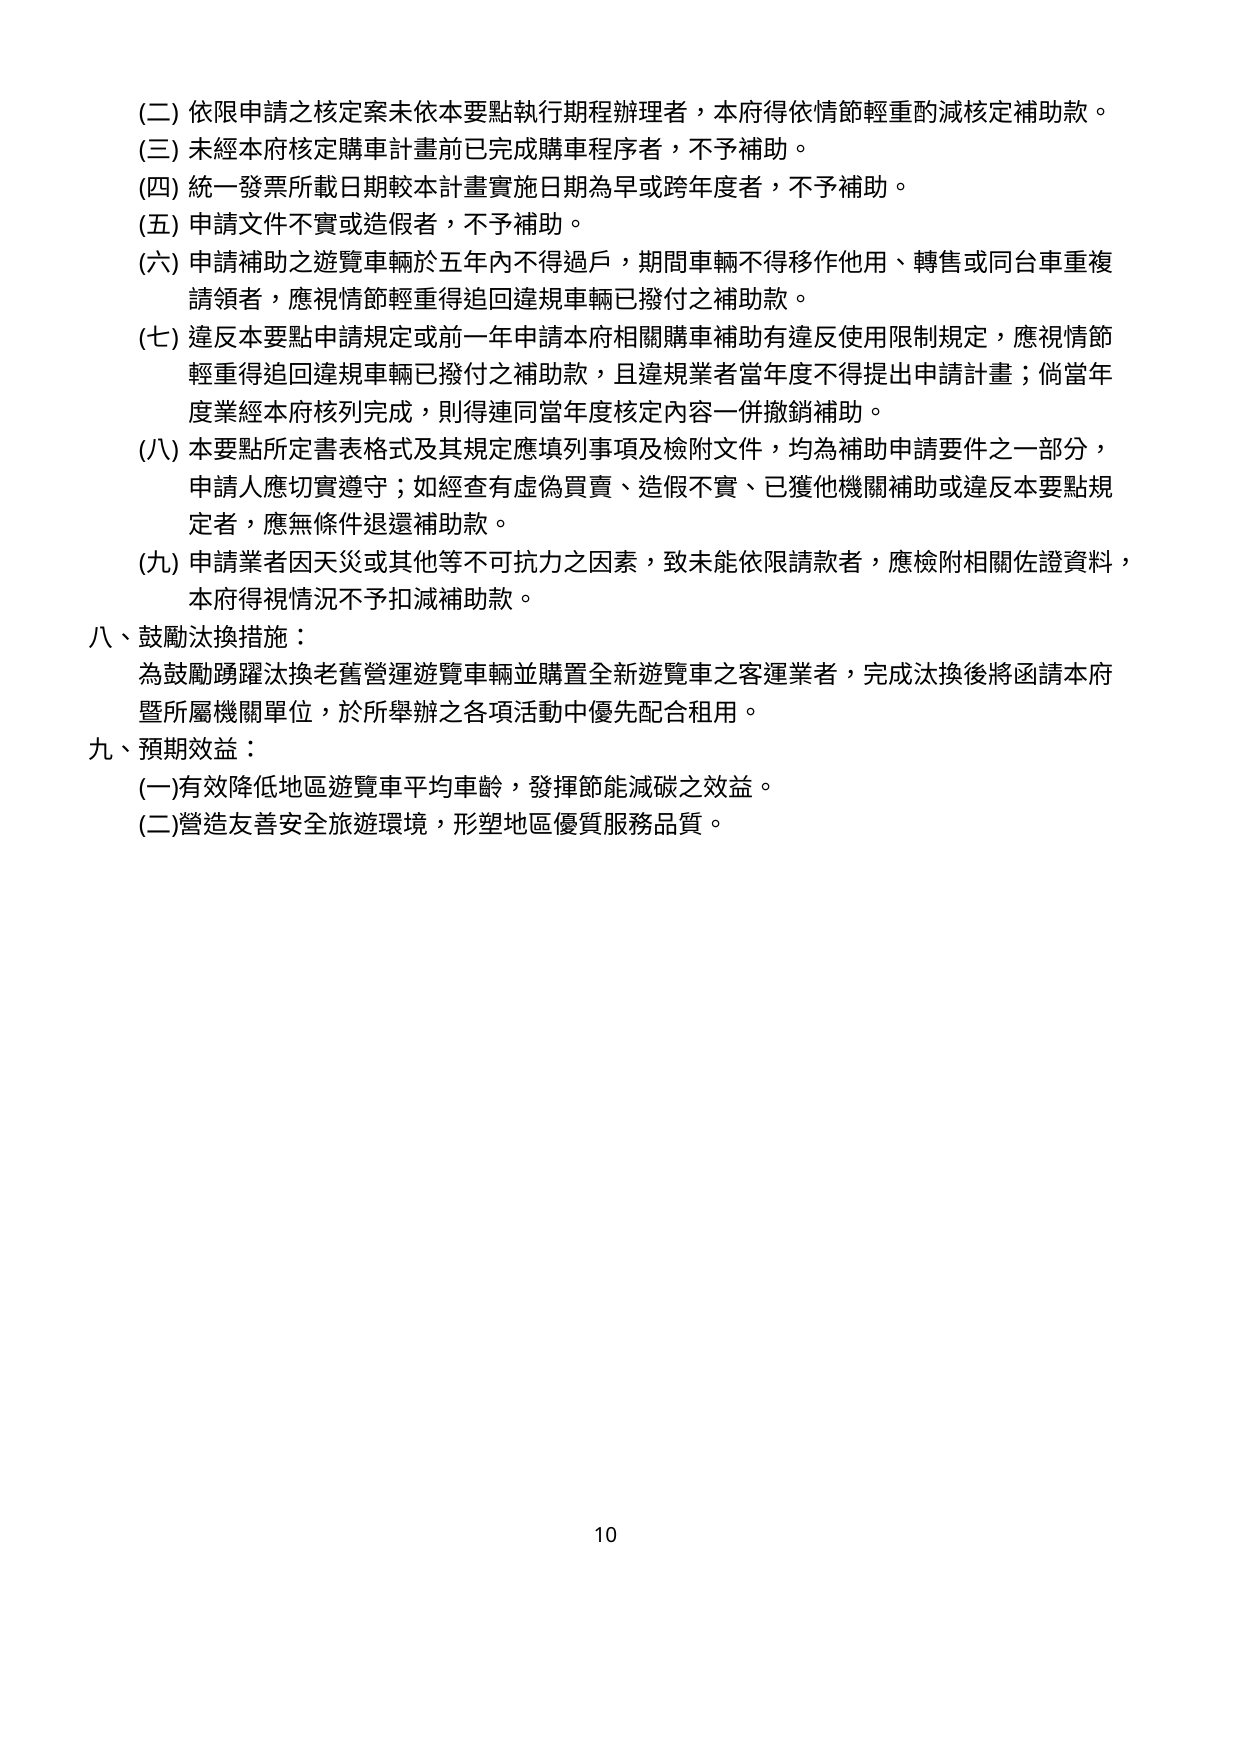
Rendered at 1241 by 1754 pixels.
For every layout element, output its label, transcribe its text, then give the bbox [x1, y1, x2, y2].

text (三) 未經本府核定購車計畫前已完成購車程序者，不予補助。 [89, 129, 1122, 167]
text 輕重得追回違規車輛已撥付之補助款，且違規業者當年度不得提出申請計畫；倘當年 [89, 354, 1122, 392]
text (八) 本要點所定書表格式及其規定應填列事項及檢附文件，均為補助申請要件之一部分， [89, 429, 1122, 467]
text 九、預期效益： [89, 729, 1122, 767]
text 度業經本府核列完成，則得連同當年度核定內容一併撤銷補助。 [89, 392, 1122, 429]
text 請領者，應視情節輕重得追回違規車輛已撥付之補助款。 [89, 279, 1122, 317]
text 為鼓勵踴躍汰換老舊營運遊覽車輛並購置全新遊覽車之客運業者，完成汰換後將函請本府 [89, 654, 1122, 692]
text 暨所屬機關單位，於所舉辦之各項活動中優先配合租用。 [89, 692, 1122, 729]
text (二)營造友善安全旅遊環境，形塑地區優質服務品質。 [89, 804, 1122, 842]
text (二) 依限申請之核定案未依本要點執行期程辦理者，本府得依情節輕重酌減核定補助款。 [89, 92, 1122, 129]
text (九) 申請業者因天災或其他等不可抗力之因素，致未能依限請款者，應檢附相關佐證資料， [89, 542, 1122, 579]
text (四) 統一發票所載日期較本計畫實施日期為早或跨年度者，不予補助。 [89, 167, 1122, 204]
text 定者，應無條件退還補助款。 [89, 504, 1122, 542]
text (五) 申請文件不實或造假者，不予補助。 [89, 204, 1122, 242]
text 本府得視情況不予扣減補助款。 [89, 579, 1122, 617]
text (一)有效降低地區遊覽車平均車齡，發揮節能減碳之效益。 [89, 767, 1122, 804]
text 申請人應切實遵守；如經查有虛偽買賣、造假不實、已獲他機關補助或違反本要點規 [89, 467, 1122, 504]
text (六) 申請補助之遊覽車輛於五年內不得過戶，期間車輛不得移作他用、轉售或同台車重複 [89, 242, 1122, 279]
text 八、鼓勵汰換措施： [89, 617, 1122, 654]
text (七) 違反本要點申請規定或前一年申請本府相關購車補助有違反使用限制規定，應視情節 [89, 317, 1122, 354]
